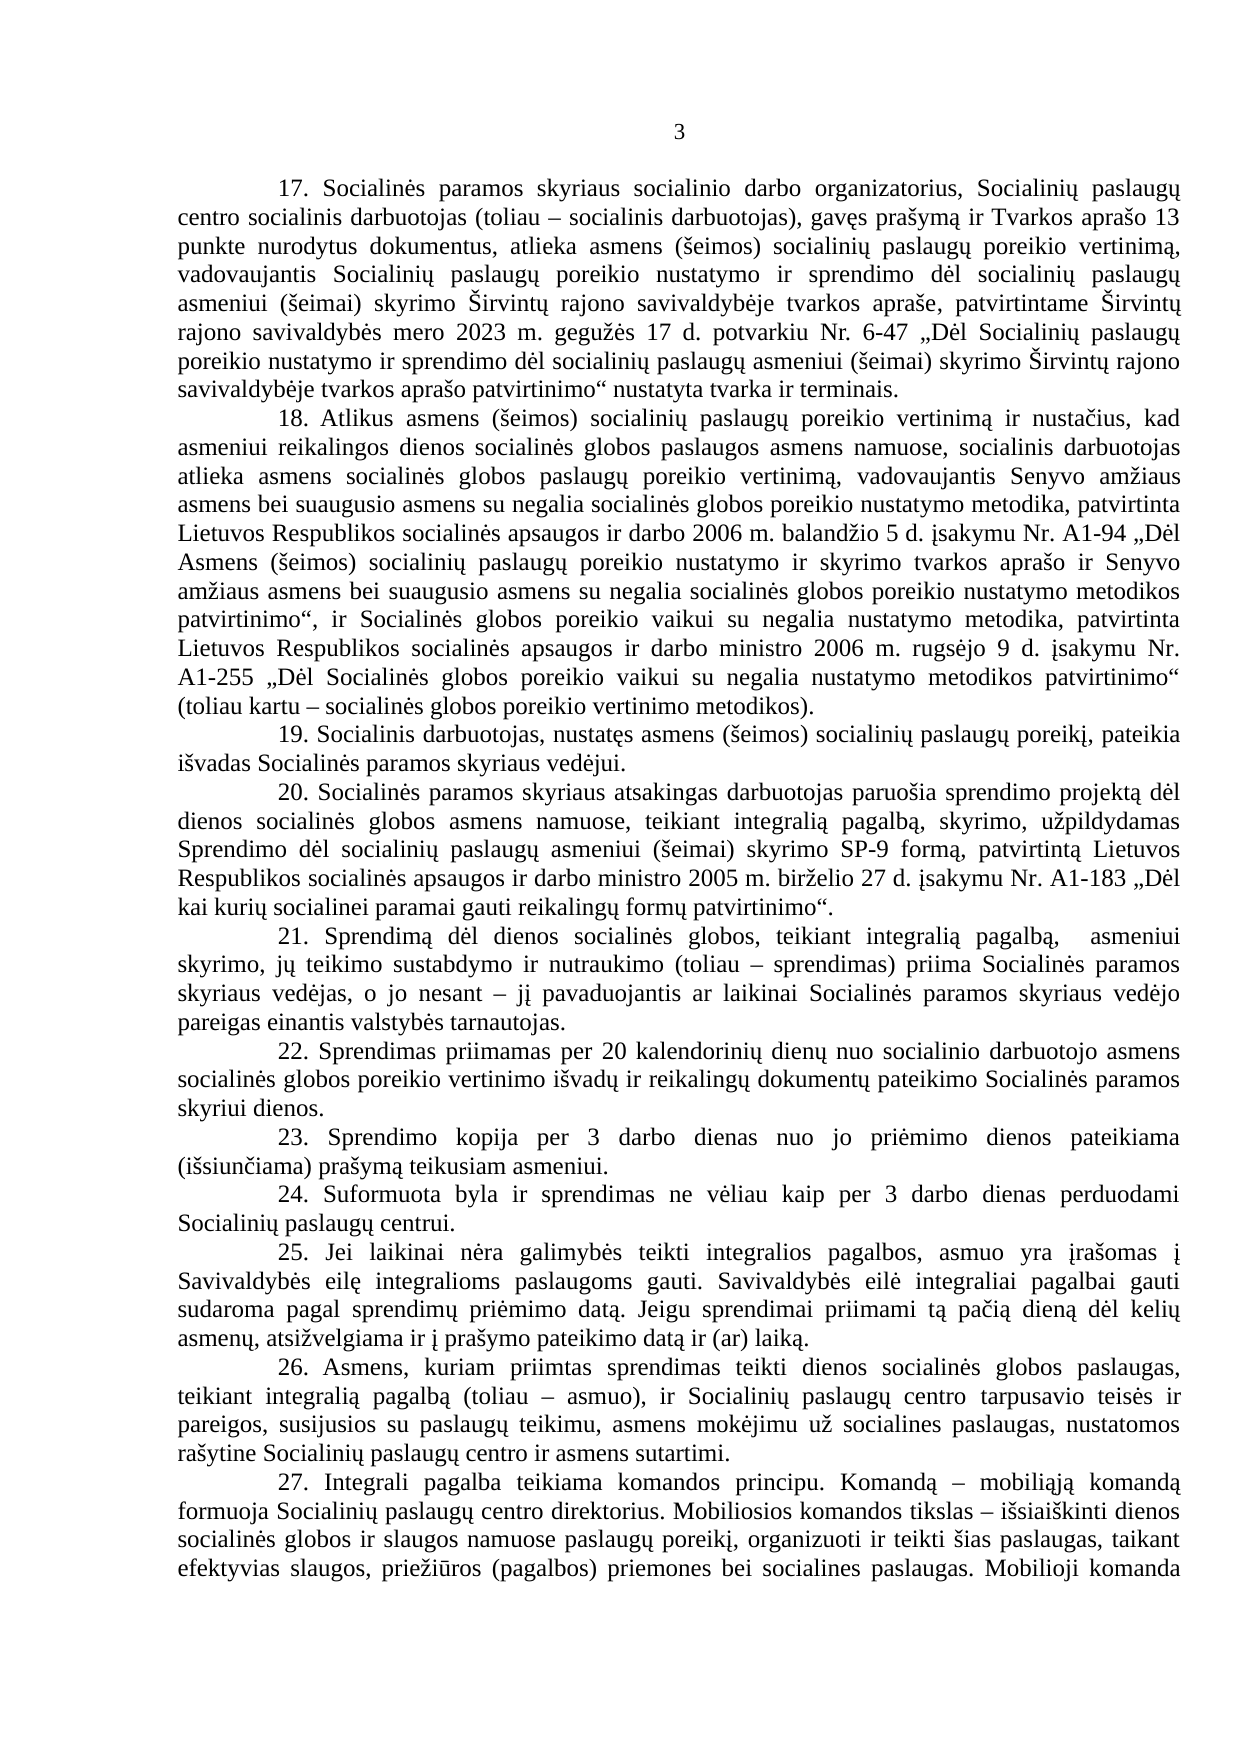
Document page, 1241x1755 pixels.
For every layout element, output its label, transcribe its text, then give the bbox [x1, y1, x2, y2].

text 23. Sprendimo kopija per 3 darbo dienas nuo jo priėmimo dienos pateikiama (išsiunčiama) prašymą teikusiam asmeniui. [177, 1122, 1181, 1179]
text 26. Asmens, kuriam priimtas sprendimas teikti dienos socialinės globos paslaugas, teikiant integralią pagalbą (toliau – asmuo), ir Socialinių paslaugų centro tarpusavio teisės ir pareigos, susijusios su paslaugų teikimu, asmens mokėjimu už socialines paslaugas, nustatomos rašytine Socialinių paslaugų centro ir asmens sutartimi. [177, 1352, 1181, 1467]
text 24. Suformuota byla ir sprendimas ne vėliau kaip per 3 darbo dienas perduodami Socialinių paslaugų centrui. [177, 1179, 1181, 1237]
text 19. Socialinis darbuotojas, nustatęs asmens (šeimos) socialinių paslaugų poreikį, pateikia išvadas Socialinės paramos skyriaus vedėjui. [177, 719, 1181, 777]
text 21. Sprendimą dėl dienos socialinės globos, teikiant integralią pagalbą, asmeniui skyrimo, jų teikimo sustabdymo ir nutraukimo (toliau – sprendimas) priima Socialinės paramos skyriaus vedėjas, o jo nesant – jį pavaduojantis ar laikinai Socialinės paramos skyriaus vedėjo pareigas einantis valstybės tarnautojas. [177, 921, 1181, 1036]
text 27. Integrali pagalba teikiama komandos principu. Komandą – mobiliąją komandą formuoja Socialinių paslaugų centro direktorius. Mobiliosios komandos tikslas – išsiaiškinti dienos socialinės globos ir slaugos namuose paslaugų poreikį, organizuoti ir teikti šias paslaugas, taikant efektyvias slaugos, priežiūros (pagalbos) priemones bei socialines paslaugas. Mobilioji komanda [177, 1467, 1181, 1582]
text 20. Socialinės paramos skyriaus atsakingas darbuotojas paruošia sprendimo projektą dėl dienos socialinės globos asmens namuose, teikiant integralią pagalbą, skyrimo, užpildydamas Sprendimo dėl socialinių paslaugų asmeniui (šeimai) skyrimo SP-9 formą, patvirtintą Lietuvos Respublikos socialinės apsaugos ir darbo ministro 2005 m. birželio 27 d. įsakymu Nr. A1-183 „Dėl kai kurių socialinei paramai gauti reikalingų formų patvirtinimo“. [177, 777, 1181, 921]
text 22. Sprendimas priimamas per 20 kalendorinių dienų nuo socialinio darbuotojo asmens socialinės globos poreikio vertinimo išvadų ir reikalingų dokumentų pateikimo Socialinės paramos skyriui dienos. [177, 1036, 1181, 1122]
text 17. Socialinės paramos skyriaus socialinio darbo organizatorius, Socialinių paslaugų centro socialinis darbuotojas (toliau – socialinis darbuotojas), gavęs prašymą ir Tvarkos aprašo 13 punkte nurodytus dokumentus, atlieka asmens (šeimos) socialinių paslaugų poreikio vertinimą, vadovaujantis Socialinių paslaugų poreikio nustatymo ir sprendimo dėl socialinių paslaugų asmeniui (šeimai) skyrimo Širvintų rajono savivaldybėje tvarkos apraše, patvirtintame Širvintų rajono savivaldybės mero 2023 m. gegužės 17 d. potvarkiu Nr. 6-47 „Dėl Socialinių paslaugų poreikio nustatymo ir sprendimo dėl socialinių paslaugų asmeniui (šeimai) skyrimo Širvintų rajono savivaldybėje tvarkos aprašo patvirtinimo“ nustatyta tvarka ir terminais. [177, 173, 1181, 403]
text 25. Jei laikinai nėra galimybės teikti integralios pagalbos, asmuo yra įrašomas į Savivaldybės eilę integralioms paslaugoms gauti. Savivaldybės eilė integraliai pagalbai gauti sudaroma pagal sprendimų priėmimo datą. Jeigu sprendimai priimami tą pačią dieną dėl kelių asmenų, atsižvelgiama ir į prašymo pateikimo datą ir (ar) laiką. [177, 1237, 1181, 1352]
text 18. Atlikus asmens (šeimos) socialinių paslaugų poreikio vertinimą ir nustačius, kad asmeniui reikalingos dienos socialinės globos paslaugos asmens namuose, socialinis darbuotojas atlieka asmens socialinės globos paslaugų poreikio vertinimą, vadovaujantis Senyvo amžiaus asmens bei suaugusio asmens su negalia socialinės globos poreikio nustatymo metodika, patvirtinta Lietuvos Respublikos socialinės apsaugos ir darbo 2006 m. balandžio 5 d. įsakymu Nr. A1-94 „Dėl Asmens (šeimos) socialinių paslaugų poreikio nustatymo ir skyrimo tvarkos aprašo ir Senyvo amžiaus asmens bei suaugusio asmens su negalia socialinės globos poreikio nustatymo metodikos patvirtinimo“, ir Socialinės globos poreikio vaikui su negalia nustatymo metodika, patvirtinta Lietuvos Respublikos socialinės apsaugos ir darbo ministro 2006 m. rugsėjo 9 d. įsakymu Nr. A1‑255 „Dėl Socialinės globos poreikio vaikui su negalia nustatymo metodikos patvirtinimo“ (toliau kartu – socialinės globos poreikio vertinimo metodikos). [177, 403, 1181, 719]
